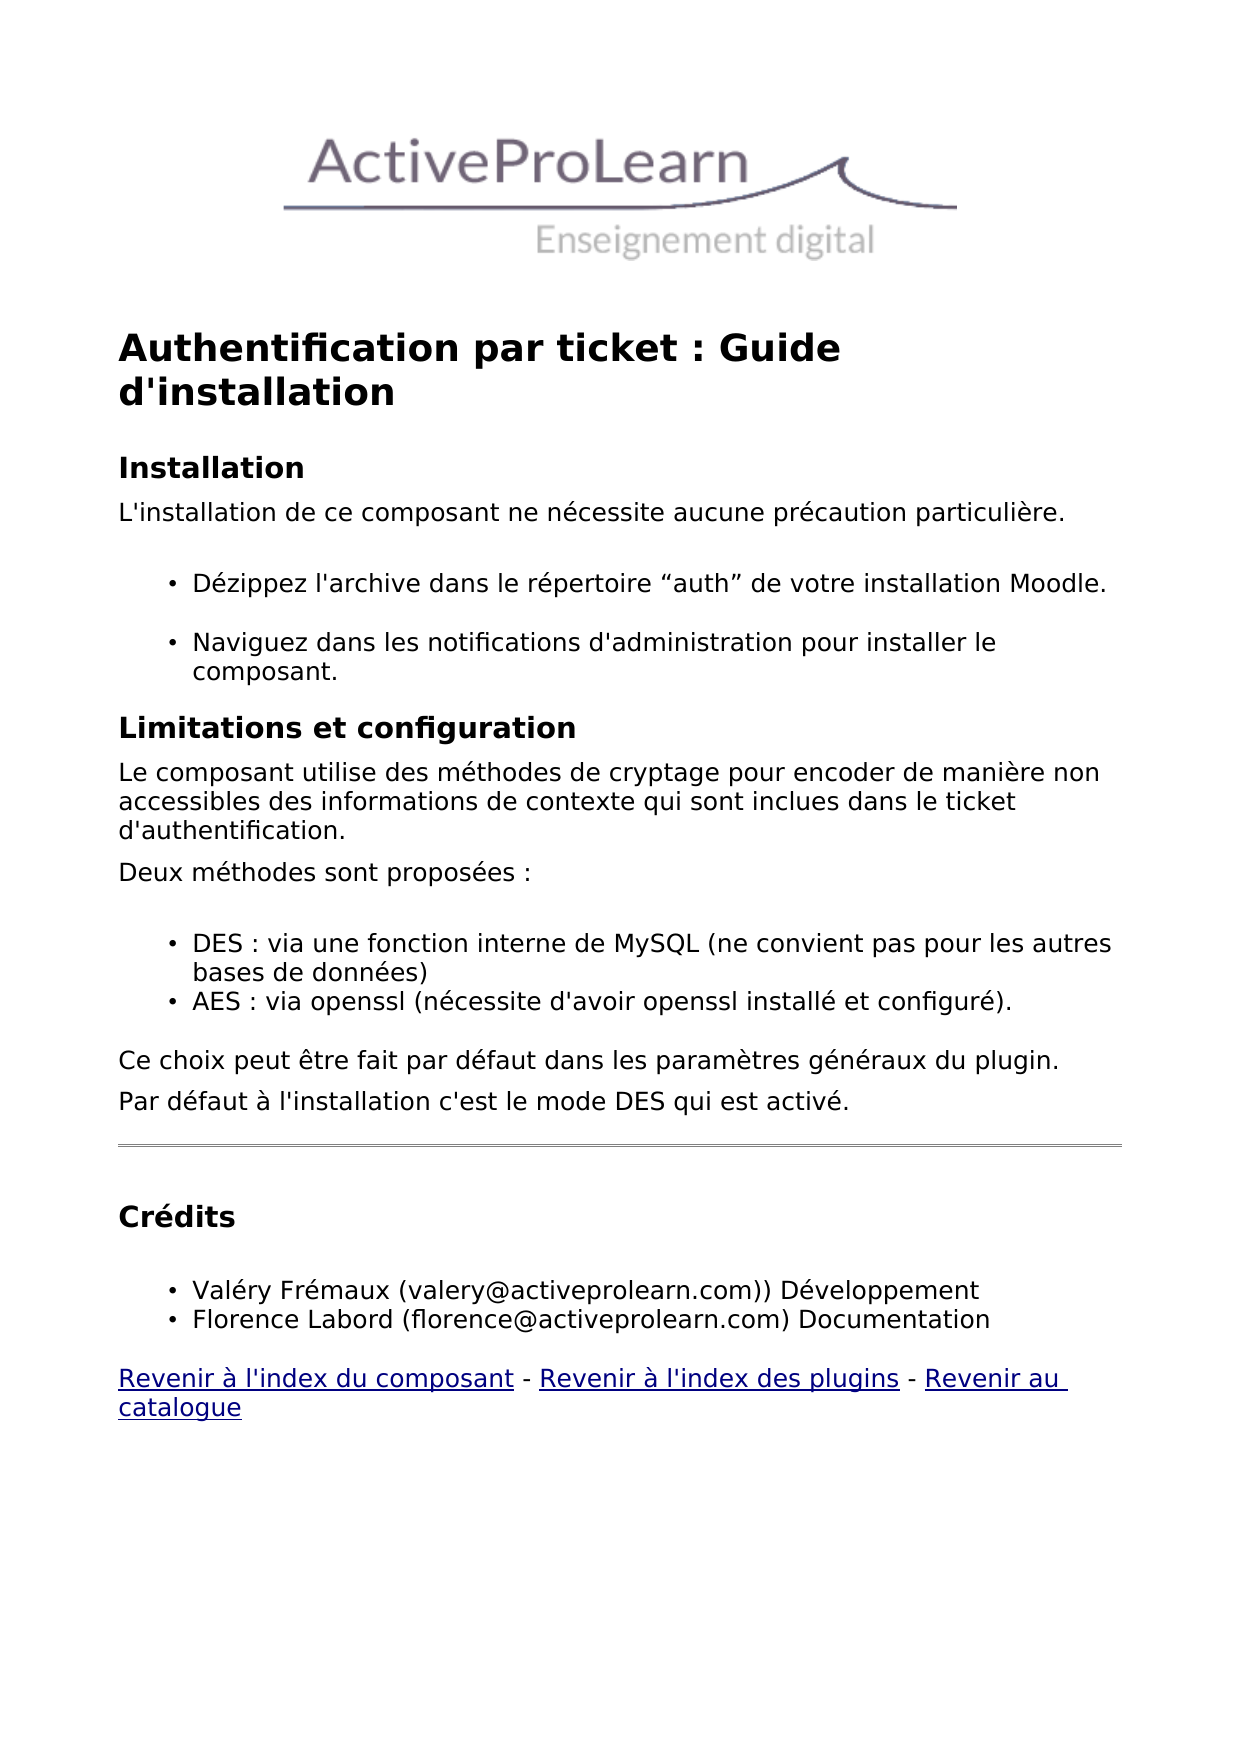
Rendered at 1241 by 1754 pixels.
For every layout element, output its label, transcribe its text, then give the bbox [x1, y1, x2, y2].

text L'installation de ce composant ne nécessite aucune précaution particulière. [118, 498, 1122, 527]
list Valéry Frémaux (valery@activeprolearn.com)) Développement [177, 1277, 1122, 1306]
text Deux méthodes sont proposées : [118, 858, 1122, 887]
list Dézippez l'archive dans le répertoire “auth” de votre installation Moodle. [177, 569, 1122, 598]
text Ce choix peut être fait par défaut dans les paramètres généraux du plugin. [118, 1046, 1122, 1075]
list Naviguez dans les notifications d'administration pour installer le composant. [177, 628, 1122, 686]
text Revenir à l'index du composant - Revenir à l'index des plugins - Revenir au catalogue [118, 1364, 1122, 1423]
list DES : via une fonction interne de MySQL (ne convient pas pour les autres bases de données) [177, 929, 1122, 987]
picture [283, 118, 957, 261]
subtitle Limitations et configuration [118, 711, 1122, 745]
text Par défaut à l'installation c'est le mode DES qui est activé. [118, 1088, 1122, 1117]
list Florence Labord (florence@activeprolearn.com) Documentation [177, 1306, 1122, 1335]
subtitle Crédits [118, 1201, 1122, 1234]
list AES : via openssl (nécessite d'avoir openssl installé et configuré). [177, 987, 1122, 1016]
subtitle Installation [118, 452, 1122, 486]
subtitle Authentification par ticket : Guide d'installation [118, 327, 1122, 414]
text Le composant utilise des méthodes de cryptage pour encoder de manière non accessibles des informations de contexte qui sont inclues dans le ticket d'authentification. [118, 758, 1122, 845]
